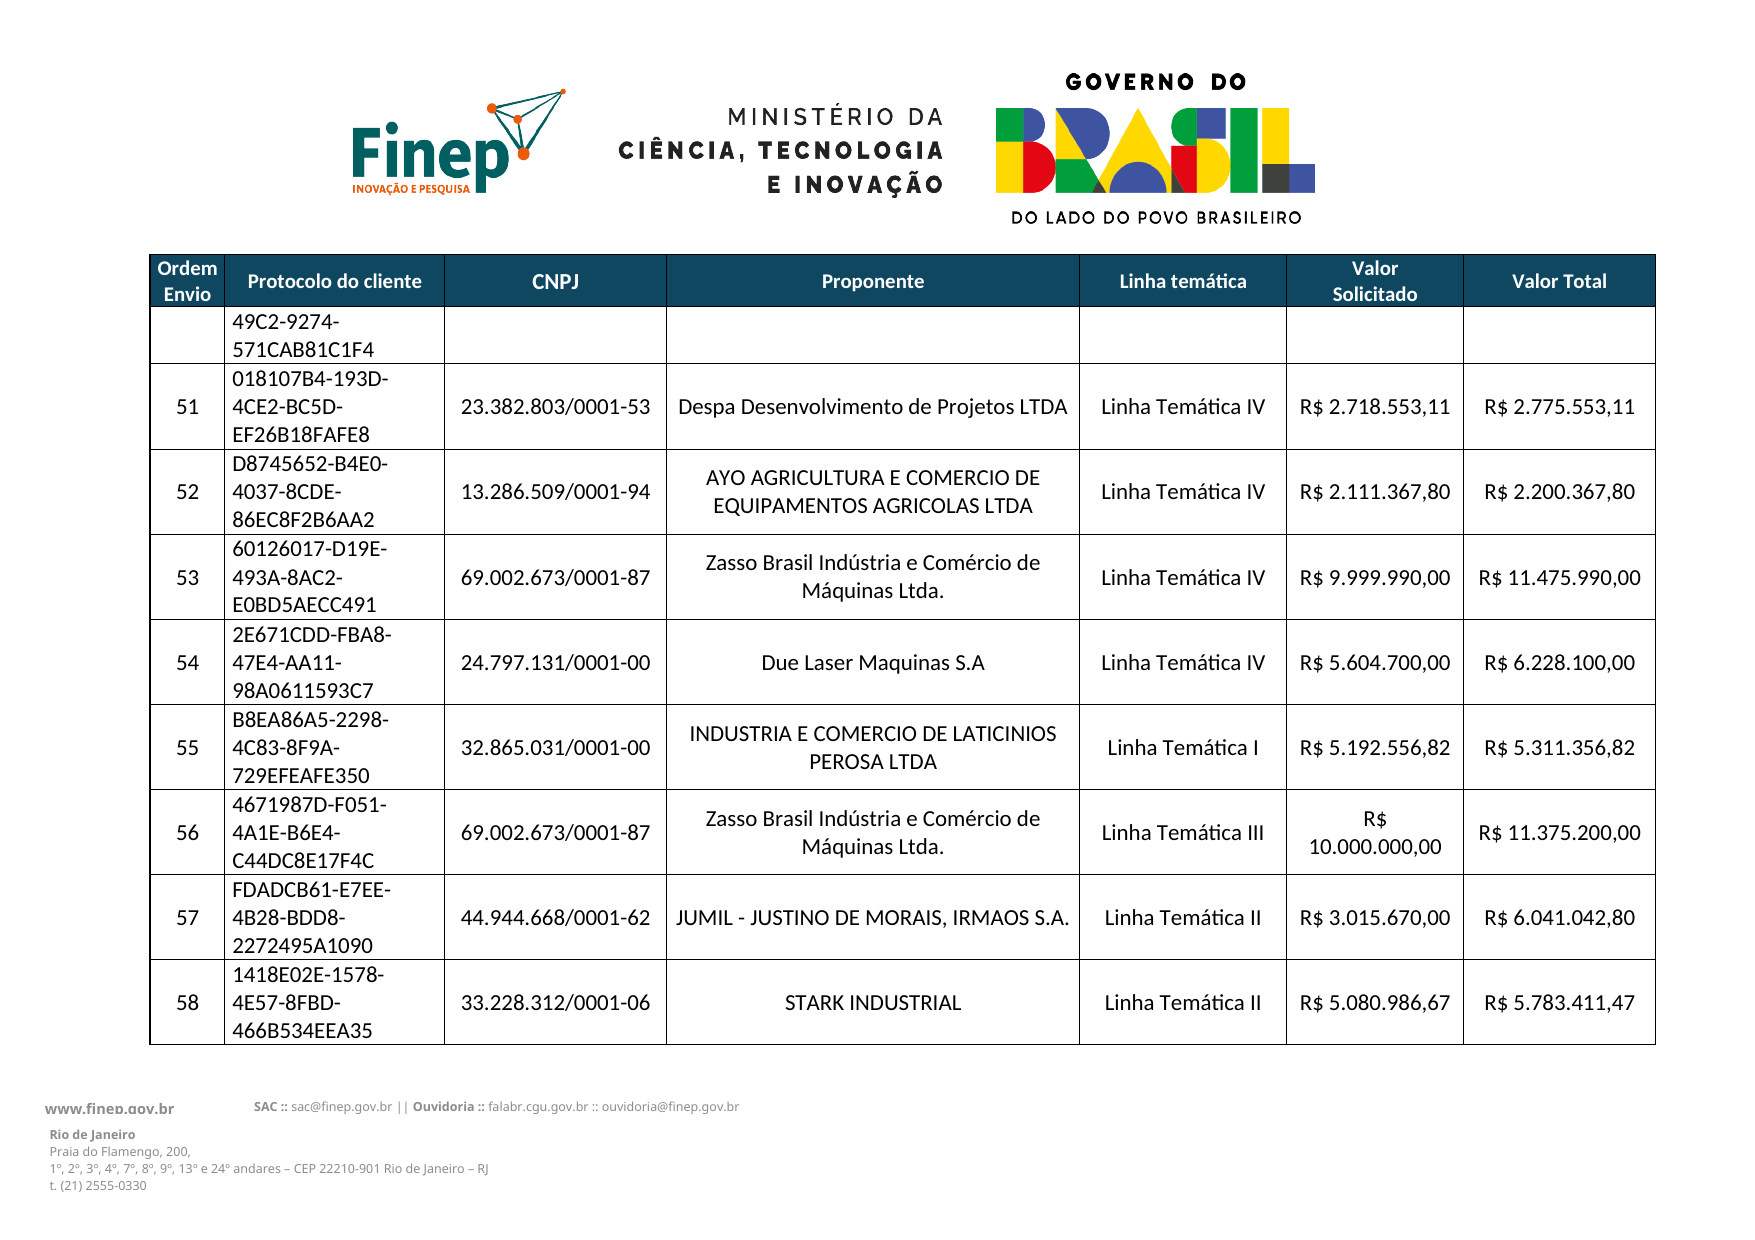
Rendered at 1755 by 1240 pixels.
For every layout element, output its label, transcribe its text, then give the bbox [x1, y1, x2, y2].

table_cell 55 [151, 705, 224, 789]
table_cell R$ 2.111.367,80 [1287, 450, 1463, 533]
table_cell 24.797.131/0001-00 [445, 620, 666, 704]
table_cell Linha Temática IV [1080, 620, 1286, 704]
table_cell [151, 307, 224, 363]
table_cell R$ 6.041.042,80 [1464, 875, 1655, 959]
table_cell Linha Temática II [1080, 875, 1286, 959]
table_cell INDUSTRIA E COMERCIO DE LATICINIOS PEROSA LTDA [667, 705, 1079, 789]
table_cell [1464, 307, 1655, 363]
table_cell [1287, 307, 1463, 363]
table_cell R$ 11.475.990,00 [1464, 535, 1655, 619]
table_cell 69.002.673/0001-87 [445, 790, 666, 874]
table_cell 4671987D-F051-4A1E-B6E4-C44DC8E17F4C [225, 790, 444, 874]
table_cell 44.944.668/0001-62 [445, 875, 666, 959]
table_cell R$ 2.200.367,80 [1464, 450, 1655, 533]
table_cell D8745652-B4E0-4037-8CDE-86EC8F2B6AA2 [225, 450, 444, 533]
table_cell 58 [151, 960, 224, 1044]
table_header Ordem Envio [151, 255, 224, 306]
table_cell JUMIL - JUSTINO DE MORAIS, IRMAOS S.A. [667, 875, 1079, 959]
table_cell Linha Temática IV [1080, 364, 1286, 448]
table_cell 13.286.509/0001-94 [445, 450, 666, 533]
table_cell Zasso Brasil Indústria e Comércio de Máquinas Ltda. [667, 535, 1079, 619]
table_cell Linha Temática IV [1080, 535, 1286, 619]
table_cell 49C2-9274-571CAB81C1F4 [225, 307, 444, 363]
table_cell R$ 2.775.553,11 [1464, 364, 1655, 448]
table_header Protocolo do cliente [225, 255, 444, 306]
table_cell 56 [151, 790, 224, 874]
table_header Linha temática [1080, 255, 1286, 306]
table_header Valor Solicitado [1287, 255, 1463, 306]
table_cell 32.865.031/0001-00 [445, 705, 666, 789]
table_cell 2E671CDD-FBA8-47E4-AA11-98A0611593C7 [225, 620, 444, 704]
table_cell [667, 307, 1079, 363]
table_cell AYO AGRICULTURA E COMERCIO DE EQUIPAMENTOS AGRICOLAS LTDA [667, 450, 1079, 533]
table_cell R$ 3.015.670,00 [1287, 875, 1463, 959]
table_cell B8EA86A5-2298-4C83-8F9A-729EFEAFE350 [225, 705, 444, 789]
table_cell STARK INDUSTRIAL [667, 960, 1079, 1044]
table_cell FDADCB61-E7EE-4B28-BDD8-2272495A1090 [225, 875, 444, 959]
table_cell R$ 5.080.986,67 [1287, 960, 1463, 1044]
table_cell Linha Temática IV [1080, 450, 1286, 533]
table_cell 1418E02E-1578-4E57-8FBD-466B534EEA35 [225, 960, 444, 1044]
table_cell 018107B4-193D-4CE2-BC5D-EF26B18FAFE8 [225, 364, 444, 448]
table_cell 33.228.312/0001-06 [445, 960, 666, 1044]
table_cell [445, 307, 666, 363]
table_cell R$ 10.000.000,00 [1287, 790, 1463, 874]
table_cell Zasso Brasil Indústria e Comércio de Máquinas Ltda. [667, 790, 1079, 874]
table_cell Linha Temática I [1080, 705, 1286, 789]
table_cell 23.382.803/0001-53 [445, 364, 666, 448]
table_cell 53 [151, 535, 224, 619]
table_cell Due Laser Maquinas S.A [667, 620, 1079, 704]
table_cell R$ 2.718.553,11 [1287, 364, 1463, 448]
table_cell R$ 11.375.200,00 [1464, 790, 1655, 874]
table_cell 51 [151, 364, 224, 448]
table_cell R$ 6.228.100,00 [1464, 620, 1655, 704]
table_header CNPJ [445, 255, 666, 306]
table_cell R$ 5.192.556,82 [1287, 705, 1463, 789]
table_cell Linha Temática III [1080, 790, 1286, 874]
table_cell 57 [151, 875, 224, 959]
table_cell Despa Desenvolvimento de Projetos LTDA [667, 364, 1079, 448]
table_cell Linha Temática II [1080, 960, 1286, 1044]
table_cell R$ 5.783.411,47 [1464, 960, 1655, 1044]
table_cell 60126017-D19E-493A-8AC2-E0BD5AECC491 [225, 535, 444, 619]
table_cell 52 [151, 450, 224, 533]
table_cell [1080, 307, 1286, 363]
table_cell R$ 5.311.356,82 [1464, 705, 1655, 789]
table_cell R$ 5.604.700,00 [1287, 620, 1463, 704]
table_header Valor Total [1464, 255, 1655, 306]
table_header Proponente [667, 255, 1079, 306]
table_cell 54 [151, 620, 224, 704]
table_cell R$ 9.999.990,00 [1287, 535, 1463, 619]
table_cell 69.002.673/0001-87 [445, 535, 666, 619]
